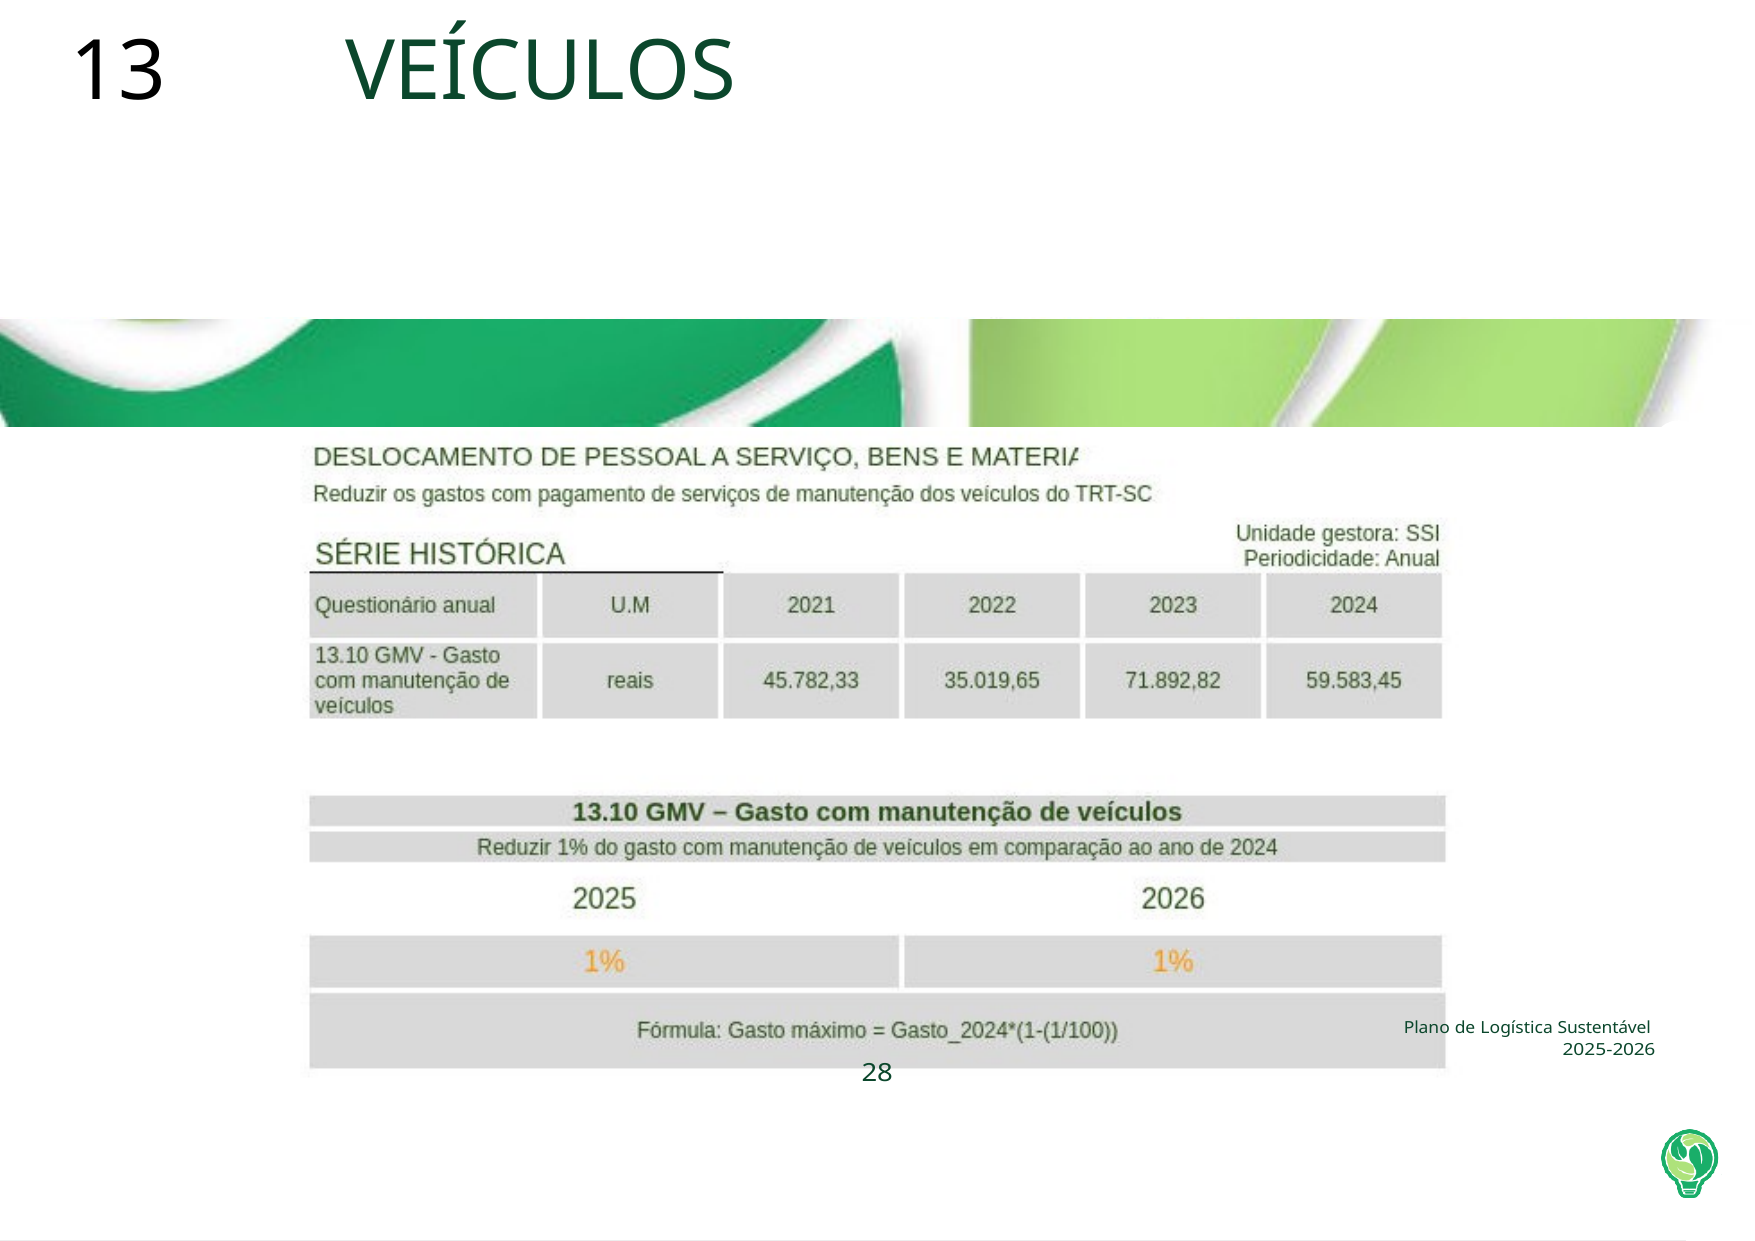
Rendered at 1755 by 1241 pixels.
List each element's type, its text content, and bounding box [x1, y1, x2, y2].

list VEÍCULOS [70, 11, 1666, 124]
